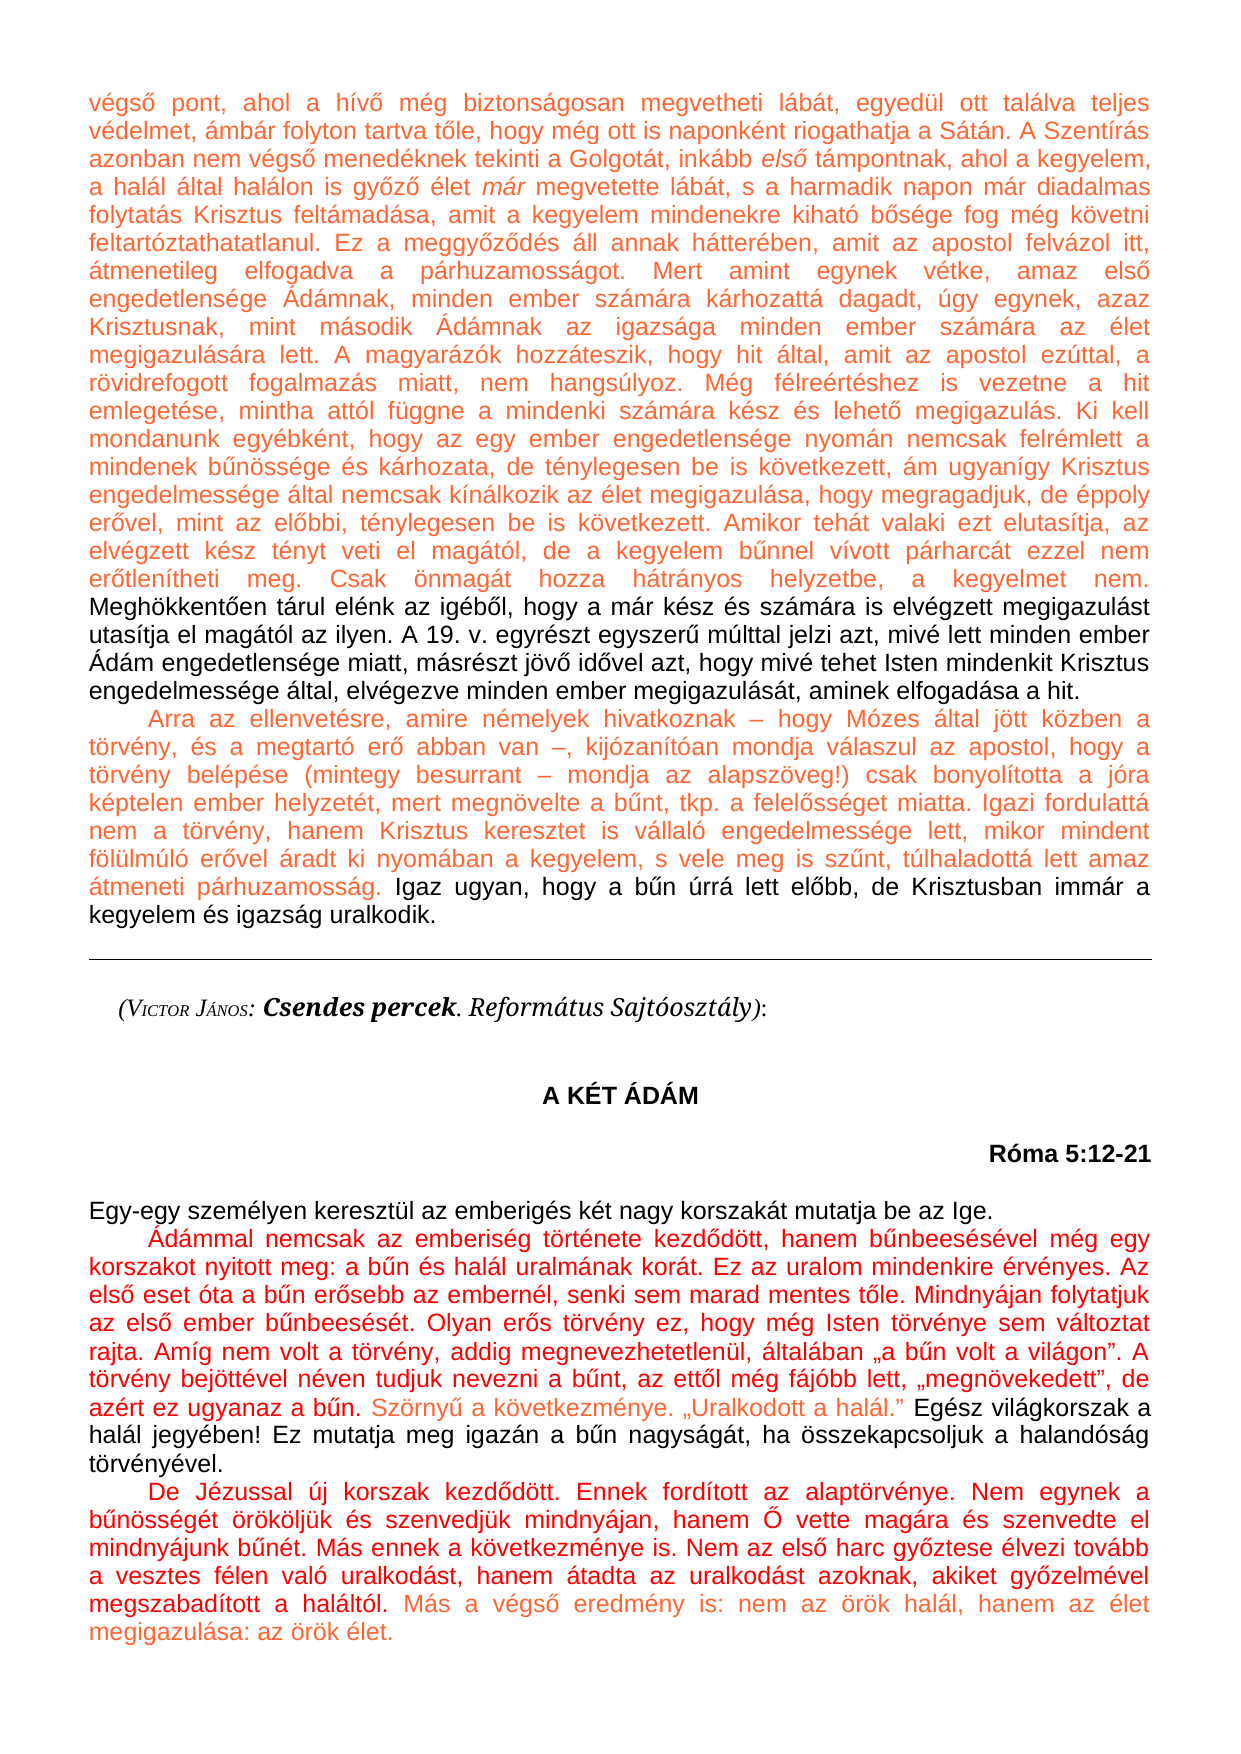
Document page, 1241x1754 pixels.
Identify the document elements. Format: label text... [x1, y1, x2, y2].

text Róma 5:12-21 [88, 1139, 1152, 1168]
text Arra az ellenvetésre, amire némelyek hivatkoznak ‒ hogy Mózes által jött közben a törvény, és a megtartó erő abban van ‒, kijózanítóan mondja válaszul az apostol, hogy a törvény belépése (mintegy besurrant ‒ mondja az alapszöveg!) csak bonyolította a jóra képtelen ember helyzetét, mert megnövelte a bűnt, tkp. a felelősséget miatta. Igazi fordulattá nem a törvény, hanem Krisztus keresztet is vállaló engedelmessége lett, mikor mindent fölülmúló erővel áradt ki nyomában a kegyelem, s vele meg is szűnt, túlhaladottá lett amaz átmeneti párhuzamosság. Igaz ugyan, hogy a bűn úrrá lett előbb, de Krisztusban immár a kegyelem és igazság uralkodik. [88, 705, 1152, 929]
text Ádámmal nemcsak az emberiség története kezdődött, hanem bűnbeesésével még egy korszakot nyitott meg: a bűn és halál uralmának korát. Ez az uralom mindenkire érvényes. Az első eset óta a bűn erősebb az embernél, senki sem marad mentes tőle. Mindnyájan folytatjuk az első ember bűnbeesését. Olyan erős törvény ez, hogy még Isten törvénye sem változtat rajta. Amíg nem volt a törvény, addig megnevezhetetlenül, általában „a bűn volt a világon”. A törvény bejöttével néven tudjuk nevezni a bűnt, az ettől még fájóbb lett, „megnövekedett”, de azért ez ugyanaz a bűn. Szörnyű a következménye. „Uralkodott a halál.” Egész világkorszak a halál jegyében! Ez mutatja meg igazán a bűn nagyságát, ha összekapcsoljuk a halandóság törvényével. [88, 1225, 1152, 1477]
text végső pont, ahol a hívő még biztonságosan megvetheti lábát, egyedül ott találva teljes védelmet, ámbár folyton tartva tőle, hogy még ott is naponként riogathatja a Sátán. A Szentírás azonban nem végső menedéknek tekinti a Golgotát, inkább első támpontnak, ahol a kegyelem, a halál által halálon is győző élet már megvetette lábát, s a harmadik napon már diadalmas folytatás Krisztus feltámadása, amit a kegyelem mindenekre kiható bősége fog még követni feltartóztathatatlanul. Ez a meggyőződés áll annak hátterében, amit az apostol felvázol itt, átmenetileg elfogadva a párhuzamosságot. Mert amint egynek vétke, amaz első engedetlensége Ádámnak, minden ember számára kárhozattá dagadt, úgy egynek, azaz Krisztusnak, mint második Ádámnak az igazsága minden ember számára az élet megigazulására lett. A magyarázók hozzáteszik, hogy hit által, amit az apostol ezúttal, a rövidrefogott fogalmazás miatt, nem hangsúlyoz. Még félreértéshez is vezetne a hit emlegetése, mintha attól függne a mindenki számára kész és lehető megigazulás. Ki kell mondanunk egyébként, hogy az egy ember engedetlensége nyomán nemcsak felrémlett a mindenek bűnössége és kárhozata, de ténylegesen be is következett, ám ugyanígy Krisztus engedelmessége által nemcsak kínálkozik az élet megigazulása, hogy megragadjuk, de éppoly erővel, mint az előbbi, ténylegesen be is következett. Amikor tehát valaki ezt elutasítja, az elvégzett kész tényt veti el magától, de a kegyelem bűnnel vívott párharcát ezzel nem erőtlenítheti meg. Csak önmagát hozza hátrányos helyzetbe, a kegyelmet nem. Meghökkentően tárul elénk az igéből, hogy a már kész és számára is elvégzett megigazulást utasítja el magától az ilyen. A 19. v. egyrészt egyszerű múlttal jelzi azt, mivé lett minden ember Ádám engedetlensége miatt, másrészt jövő idővel azt, hogy mivé tehet Isten mindenkit Krisztus engedelmessége által, elvégezve minden ember megigazulását, aminek elfogadása a hit. [88, 88, 1152, 705]
text Egy-egy személyen keresztül az emberigés két nagy korszakát mutatja be az Ige. [88, 1197, 1152, 1225]
text De Jézussal új korszak kezdődött. Ennek fordított az alaptörvénye. Nem egynek a bűnösségét örököljük és szenvedjük mindnyájan, hanem Ő vette magára és szenvedte el mindnyájunk bűnét. Más ennek a következménye is. Nem az első harc győztese élvezi tovább a vesztes félen való uralkodást, hanem átadta az uralkodást azoknak, akiket győzelmével megszabadított a haláltól. Más a végső eredmény is: nem az örök halál, hanem az élet megigazulása: az örök élet. [88, 1477, 1152, 1645]
text (Victor János: Csendes percek. Református Sajtóosztály): [88, 960, 1152, 1053]
text A KÉT ÁDÁM [88, 1082, 1152, 1110]
